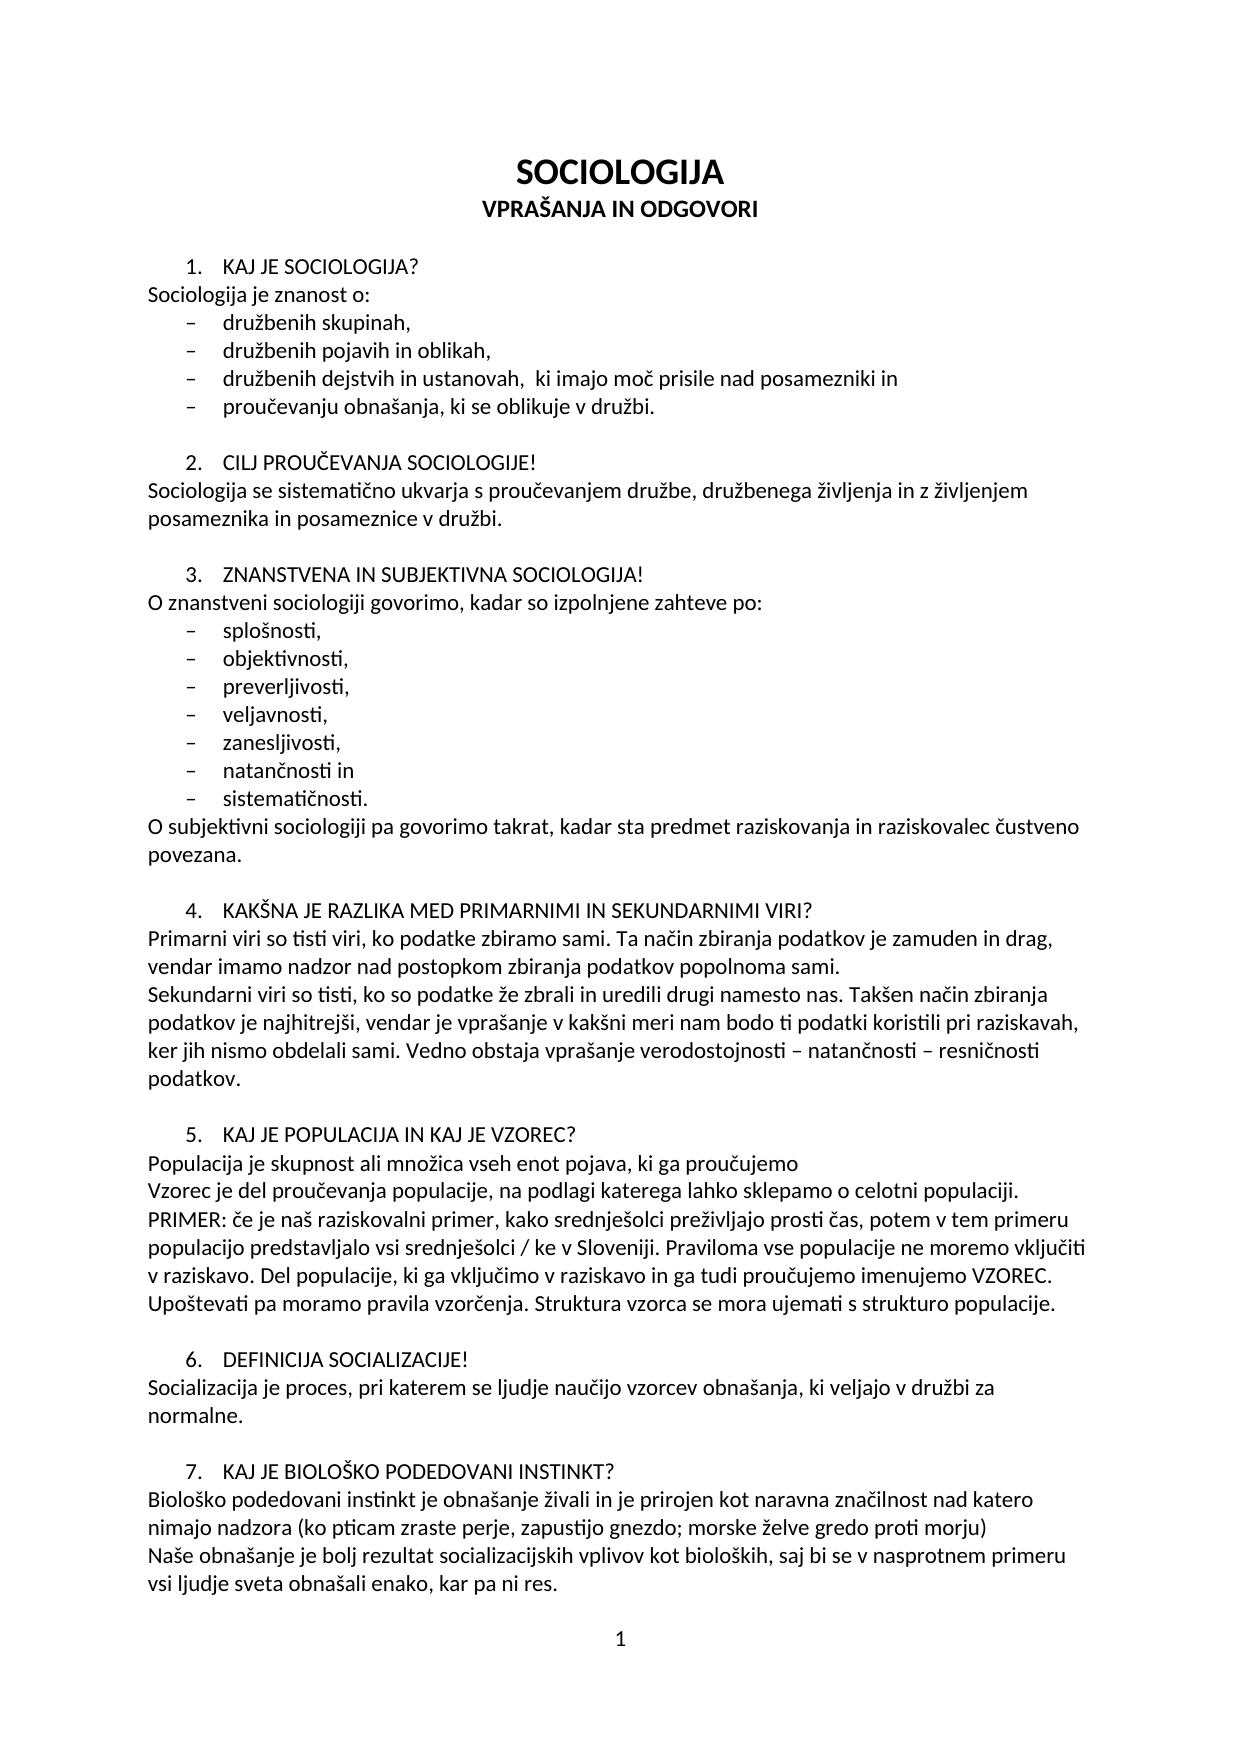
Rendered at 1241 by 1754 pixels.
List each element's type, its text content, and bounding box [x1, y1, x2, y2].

list sistematičnosti. [185, 784, 1093, 812]
list DEFINICIJA SOCIALIZACIJE! [185, 1345, 1093, 1373]
text Populacija je skupnost ali množica vseh enot pojava, ki ga proučujemo [148, 1149, 1093, 1177]
text Vzorec je del proučevanja populacije, na podlagi katerega lahko sklepamo o celotni populaciji. [148, 1177, 1093, 1205]
text PRIMER: če je naš raziskovalni primer, kako srednješolci preživljajo prosti čas, potem v tem primeru populacijo predstavljalo vsi srednješolci / ke v Sloveniji. Praviloma vse populacije ne moremo vključiti v raziskavo. Del populacije, ki ga vključimo v raziskavo in ga tudi proučujemo imenujemo VZOREC. [148, 1205, 1093, 1289]
list splošnosti, [185, 616, 1093, 644]
list preverljivosti, [185, 672, 1093, 700]
list KAJ JE POPULACIJA IN KAJ JE VZOREC? [185, 1121, 1093, 1149]
list ZNANSTVENA IN SUBJEKTIVNA SOCIOLOGIJA! [185, 560, 1093, 588]
list KAJ JE SOCIOLOGIJA? [185, 252, 1093, 280]
list CILJ PROUČEVANJA SOCIOLOGIJE! [185, 448, 1093, 476]
text O znanstveni sociologiji govorimo, kadar so izpolnjene zahteve po: [148, 588, 1093, 616]
text Socializacija je proces, pri katerem se ljudje naučijo vzorcev obnašanja, ki veljajo v družbi za normalne. [148, 1373, 1093, 1429]
text SOCIOLOGIJA [148, 148, 1093, 193]
list KAKŠNA JE RAZLIKA MED PRIMARNIMI IN SEKUNDARNIMI VIRI? [185, 896, 1093, 924]
list natančnosti in [185, 756, 1093, 784]
list veljavnosti, [185, 700, 1093, 728]
text Sociologija se sistematično ukvarja s proučevanjem družbe, družbenega življenja in z življenjem posameznika in posameznice v družbi. [148, 476, 1093, 532]
text O subjektivni sociologiji pa govorimo takrat, kadar sta predmet raziskovanja in raziskovalec čustveno povezana. [148, 812, 1093, 868]
text Naše obnašanje je bolj rezultat socializacijskih vplivov kot bioloških, saj bi se v nasprotnem primeru vsi ljudje sveta obnašali enako, kar pa ni res. [148, 1541, 1093, 1597]
list družbenih skupinah, [185, 308, 1093, 336]
text Upoštevati pa moramo pravila vzorčenja. Struktura vzorca se mora ujemati s strukturo populacije. [148, 1289, 1093, 1317]
list družbenih pojavih in oblikah, [185, 336, 1093, 364]
list proučevanju obnašanja, ki se oblikuje v družbi. [185, 392, 1093, 420]
text Primarni viri so tisti viri, ko podatke zbiramo sami. Ta način zbiranja podatkov je zamuden in drag, vendar imamo nadzor nad postopkom zbiranja podatkov popolnoma sami. [148, 924, 1093, 981]
text VPRAŠANJA IN ODGOVORI [148, 193, 1093, 224]
list družbenih dejstvih in ustanovah, ki imajo moč prisile nad posamezniki in [185, 364, 1093, 392]
list zanesljivosti, [185, 728, 1093, 756]
text Biološko podedovani instinkt je obnašanje živali in je prirojen kot naravna značilnost nad katero nimajo nadzora (ko pticam zraste perje, zapustijo gnezdo; morske želve gredo proti morju) [148, 1485, 1093, 1541]
text Sociologija je znanost o: [148, 280, 1093, 308]
list objektivnosti, [185, 644, 1093, 672]
text Sekundarni viri so tisti, ko so podatke že zbrali in uredili drugi namesto nas. Takšen način zbiranja podatkov je najhitrejši, vendar je vprašanje v kakšni meri nam bodo ti podatki koristili pri raziskavah, ker jih nismo obdelali sami. Vedno obstaja vprašanje verodostojnosti – natančnosti – resničnosti podatkov. [148, 981, 1093, 1093]
list KAJ JE BIOLOŠKO PODEDOVANI INSTINKT? [185, 1457, 1093, 1485]
